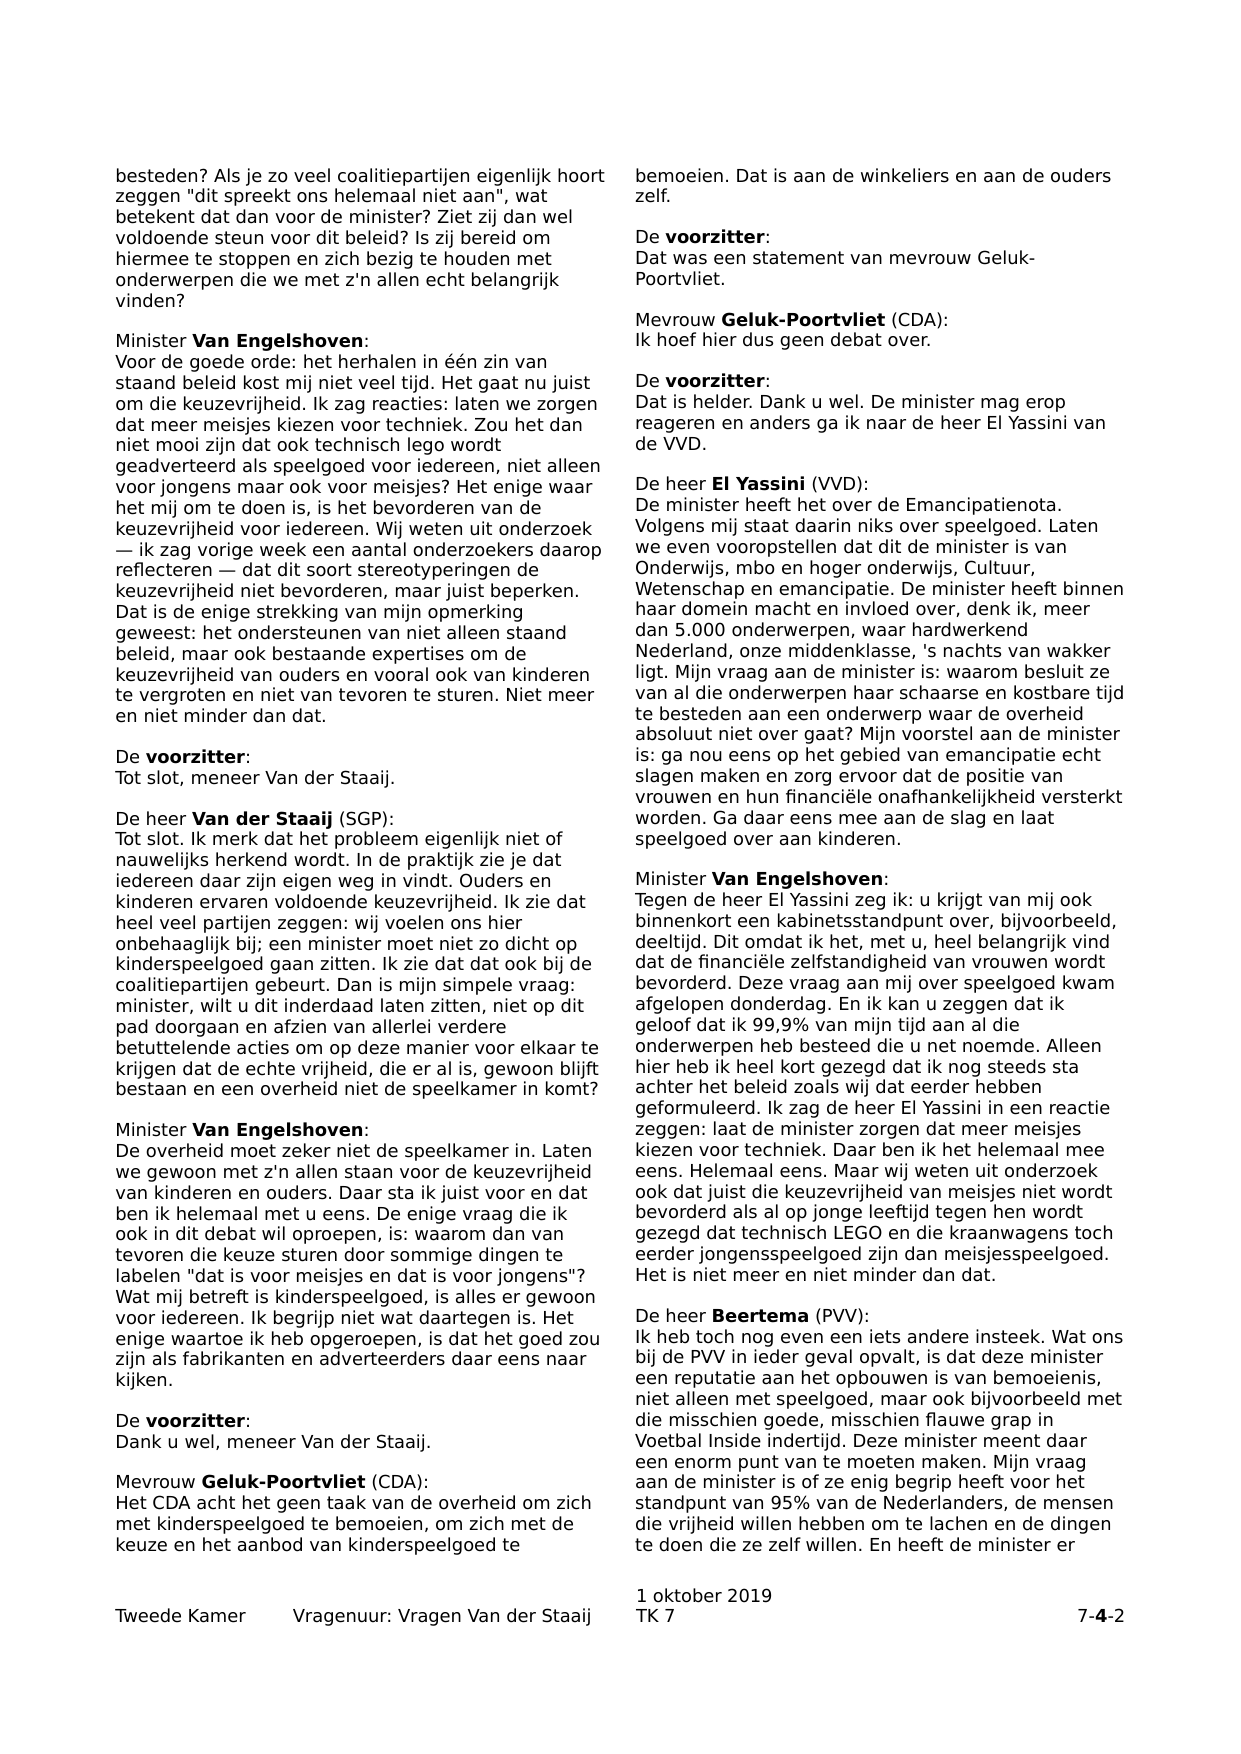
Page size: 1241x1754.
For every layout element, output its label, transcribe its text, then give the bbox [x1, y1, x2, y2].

text Tot slot, meneer Van der Staaij. [115, 768, 605, 788]
text De heer Beertema (PVV): [635, 1306, 1125, 1326]
text De heer El Yassini (VVD): [635, 474, 1125, 495]
text De voorzitter: [635, 227, 1125, 248]
text Ik hoef hier dus geen debat over. [635, 330, 1125, 351]
text Tot slot. Ik merk dat het probleem eigenlijk niet of nauwelijks herkend wordt. In de praktijk zie je dat iedereen daar zijn eigen weg in vindt. Ouders en kinderen ervaren voldoende keuzevrijheid. Ik zie dat heel veel partijen zeggen: wij voelen ons hier onbehaaglijk bij; een minister moet niet zo dicht op kinderspeelgoed gaan zitten. Ik zie dat dat ook bij de coalitiepartijen gebeurt. Dan is mijn simpele vraag: minister, wilt u dit inderdaad laten zitten, niet op dit pad doorgaan en afzien van allerlei verdere betuttelende acties om op deze manier voor elkaar te krijgen dat de echte vrijheid, die er al is, gewoon blijft bestaan en een overheid niet de speelkamer in komt? [115, 829, 605, 1100]
text Het CDA acht het geen taak van de overheid om zich met kinderspeelgoed te bemoeien, om zich met de keuze en het aanbod van kinderspeelgoed te [115, 1493, 605, 1556]
text Dat is helder. Dank u wel. De minister mag erop reageren en anders ga ik naar de heer El Yassini van de VVD. [635, 392, 1125, 454]
text Mevrouw Geluk-Poortvliet (CDA): [115, 1472, 605, 1493]
text De minister heeft het over de Emancipatienota. Volgens mij staat daarin niks over speelgoed. Laten we even vooropstellen dat dit de minister is van Onderwijs, mbo en hoger onderwijs, Cultuur, Wetenschap en emancipatie. De minister heeft binnen haar domein macht en invloed over, denk ik, meer dan 5.000 onderwerpen, waar hardwerkend Nederland, onze middenklasse, 's nachts van wakker ligt. Mijn vraag aan de minister is: waarom besluit ze van al die onderwerpen haar schaarse en kostbare tijd te besteden aan een onderwerp waar de overheid absoluut niet over gaat? Mijn voorstel aan de minister is: ga nou eens op het gebied van emancipatie echt slagen maken en zorg ervoor dat de positie van vrouwen en hun financiële onafhankelijkheid versterkt worden. Ga daar eens mee aan de slag en laat speelgoed over aan kinderen. [635, 495, 1125, 849]
text Dank u wel, meneer Van der Staaij. [115, 1431, 605, 1452]
text Ik heb toch nog even een iets andere insteek. Wat ons bij de PVV in ieder geval opvalt, is dat deze minister een reputatie aan het opbouwen is van bemoeienis, niet alleen met speelgoed, maar ook bijvoorbeeld met die misschien goede, misschien flauwe grap in Voetbal Inside indertijd. Deze minister meent daar een enorm punt van te moeten maken. Mijn vraag aan de minister is of ze enig begrip heeft voor het standpunt van 95% van de Nederlanders, de mensen die vrijheid willen hebben om te lachen en de dingen te doen die ze zelf willen. En heeft de minister er [635, 1326, 1125, 1556]
text De heer Van der Staaij (SGP): [115, 808, 605, 829]
text De voorzitter: [635, 371, 1125, 392]
text Dat was een statement van mevrouw Geluk-Poortvliet. [635, 248, 1125, 289]
text Minister Van Engelshoven: [635, 869, 1125, 890]
text Tegen de heer El Yassini zeg ik: u krijgt van mij ook binnenkort een kabinetsstandpunt over, bijvoorbeeld, deeltijd. Dit omdat ik het, met u, heel belangrijk vind dat de financiële zelfstandigheid van vrouwen wordt bevorderd. Deze vraag aan mij over speelgoed kwam afgelopen donderdag. En ik kan u zeggen dat ik geloof dat ik 99,9% van mijn tijd aan al die onderwerpen heb besteed die u net noemde. Alleen hier heb ik heel kort gezegd dat ik nog steeds sta achter het beleid zoals wij dat eerder hebben geformuleerd. Ik zag de heer El Yassini in een reactie zeggen: laat de minister zorgen dat meer meisjes kiezen voor techniek. Daar ben ik het helemaal mee eens. Helemaal eens. Maar wij weten uit onderzoek ook dat juist die keuzevrijheid van meisjes niet wordt bevorderd als al op jonge leeftijd tegen hen wordt gezegd dat technisch LEGO en die kraanwagens toch eerder jongensspeelgoed zijn dan meisjesspeelgoed. Het is niet meer en niet minder dan dat. [635, 890, 1125, 1286]
text De voorzitter: [115, 747, 605, 768]
text Voor de goede orde: het herhalen in één zin van staand beleid kost mij niet veel tijd. Het gaat nu juist om die keuzevrijheid. Ik zag reacties: laten we zorgen dat meer meisjes kiezen voor techniek. Zou het dan niet mooi zijn dat ook technisch lego wordt geadverteerd als speelgoed voor iedereen, niet alleen voor jongens maar ook voor meisjes? Het enige waar het mij om te doen is, is het bevorderen van de keuzevrijheid voor iedereen. Wij weten uit onderzoek — ik zag vorige week een aantal onderzoekers daarop reflecteren — dat dit soort stereotyperingen de keuzevrijheid niet bevorderen, maar juist beperken. Dat is de enige strekking van mijn opmerking geweest: het ondersteunen van niet alleen staand beleid, maar ook bestaande expertises om de keuzevrijheid van ouders en vooral ook van kinderen te vergroten en niet van tevoren te sturen. Niet meer en niet minder dan dat. [115, 352, 605, 727]
text besteden? Als je zo veel coalitiepartijen eigenlijk hoort zeggen "dit spreekt ons helemaal niet aan", wat betekent dat dan voor de minister? Ziet zij dan wel voldoende steun voor dit beleid? Is zij bereid om hiermee te stoppen en zich bezig te houden met onderwerpen die we met z'n allen echt belangrijk vinden? [115, 165, 605, 311]
text De voorzitter: [115, 1411, 605, 1431]
text Minister Van Engelshoven: [115, 331, 605, 352]
text Mevrouw Geluk-Poortvliet (CDA): [635, 309, 1125, 330]
text De overheid moet zeker niet de speelkamer in. Laten we gewoon met z'n allen staan voor de keuzevrijheid van kinderen en ouders. Daar sta ik juist voor en dat ben ik helemaal met u eens. De enige vraag die ik ook in dit debat wil oproepen, is: waarom dan van tevoren die keuze sturen door sommige dingen te labelen "dat is voor meisjes en dat is voor jongens"? Wat mij betreft is kinderspeelgoed, is alles er gewoon voor iedereen. Ik begrijp niet wat daartegen is. Het enige waartoe ik heb opgeroepen, is dat het goed zou zijn als fabrikanten en adverteerders daar eens naar kijken. [115, 1141, 605, 1391]
text Minister Van Engelshoven: [115, 1120, 605, 1141]
text bemoeien. Dat is aan de winkeliers en aan de ouders zelf. [635, 165, 1125, 207]
